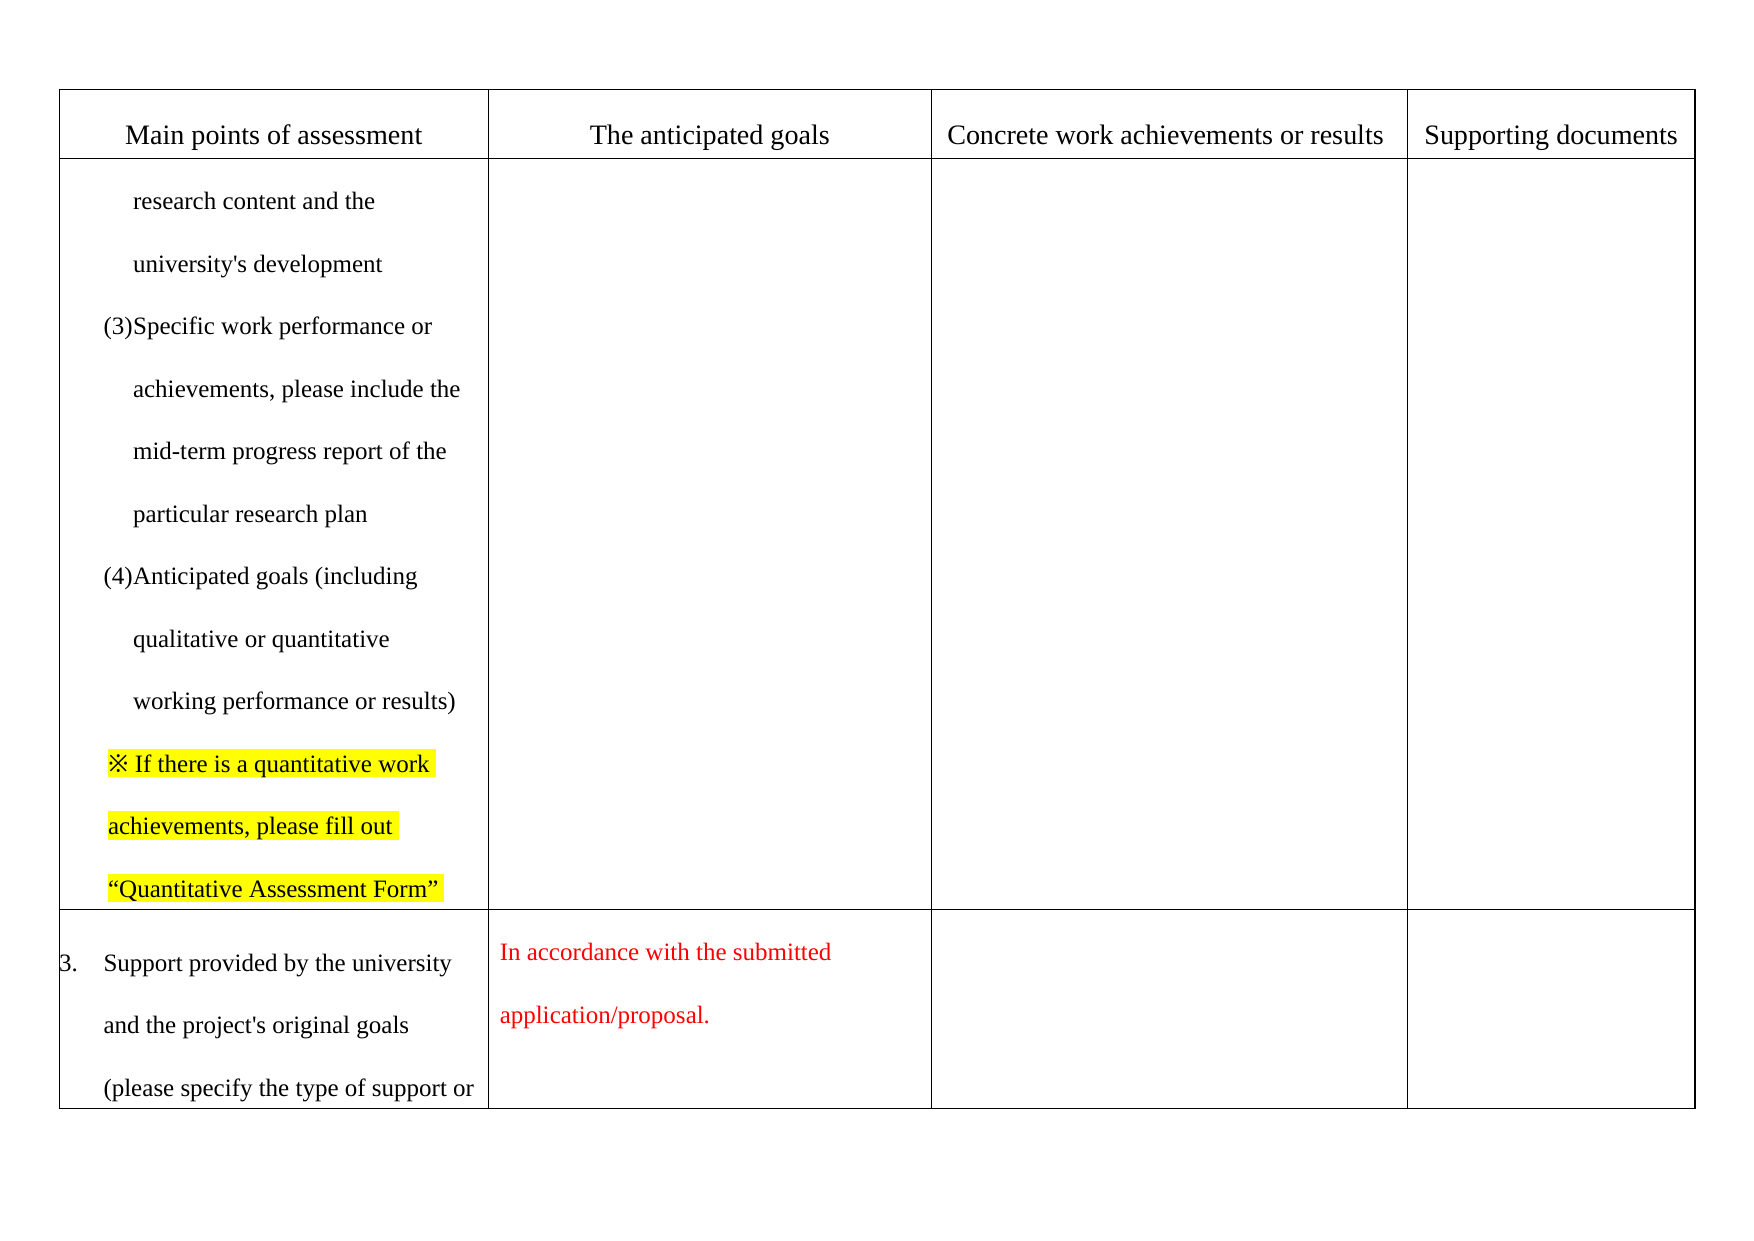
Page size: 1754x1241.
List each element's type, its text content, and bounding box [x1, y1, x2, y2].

table_cell [932, 159, 1407, 909]
table_header Supporting documents [1408, 90, 1694, 158]
table_cell [932, 910, 1407, 1108]
table_cell In accordance with the submitted application/proposal. [489, 910, 931, 1108]
table_header Concrete work achievements or results [932, 90, 1407, 158]
table_cell Support provided by the university and the project's original goals (please specify the type of support or [60, 910, 488, 1108]
table_cell [1408, 159, 1694, 909]
table_cell The link between Yushan (Young) Fellows' future research topics and the university's development and the anticipated benefits (including Higher Education SPROUT Project): Fellows' research plan and goals The link between scholars' research content and the university's development Specific work performance or achievements, please include the mid-term progress report of the particular research plan Anticipated goals (including qualitative or quantitative working performance or results) ※ If there is a quantitative work achievements, please fill out “Quantitative Assessment Form” [60, 159, 488, 909]
table_cell [1408, 910, 1694, 1108]
table_cell [489, 159, 931, 909]
table_header The anticipated goals [489, 90, 931, 158]
table_header Main points of assessment [60, 90, 488, 158]
